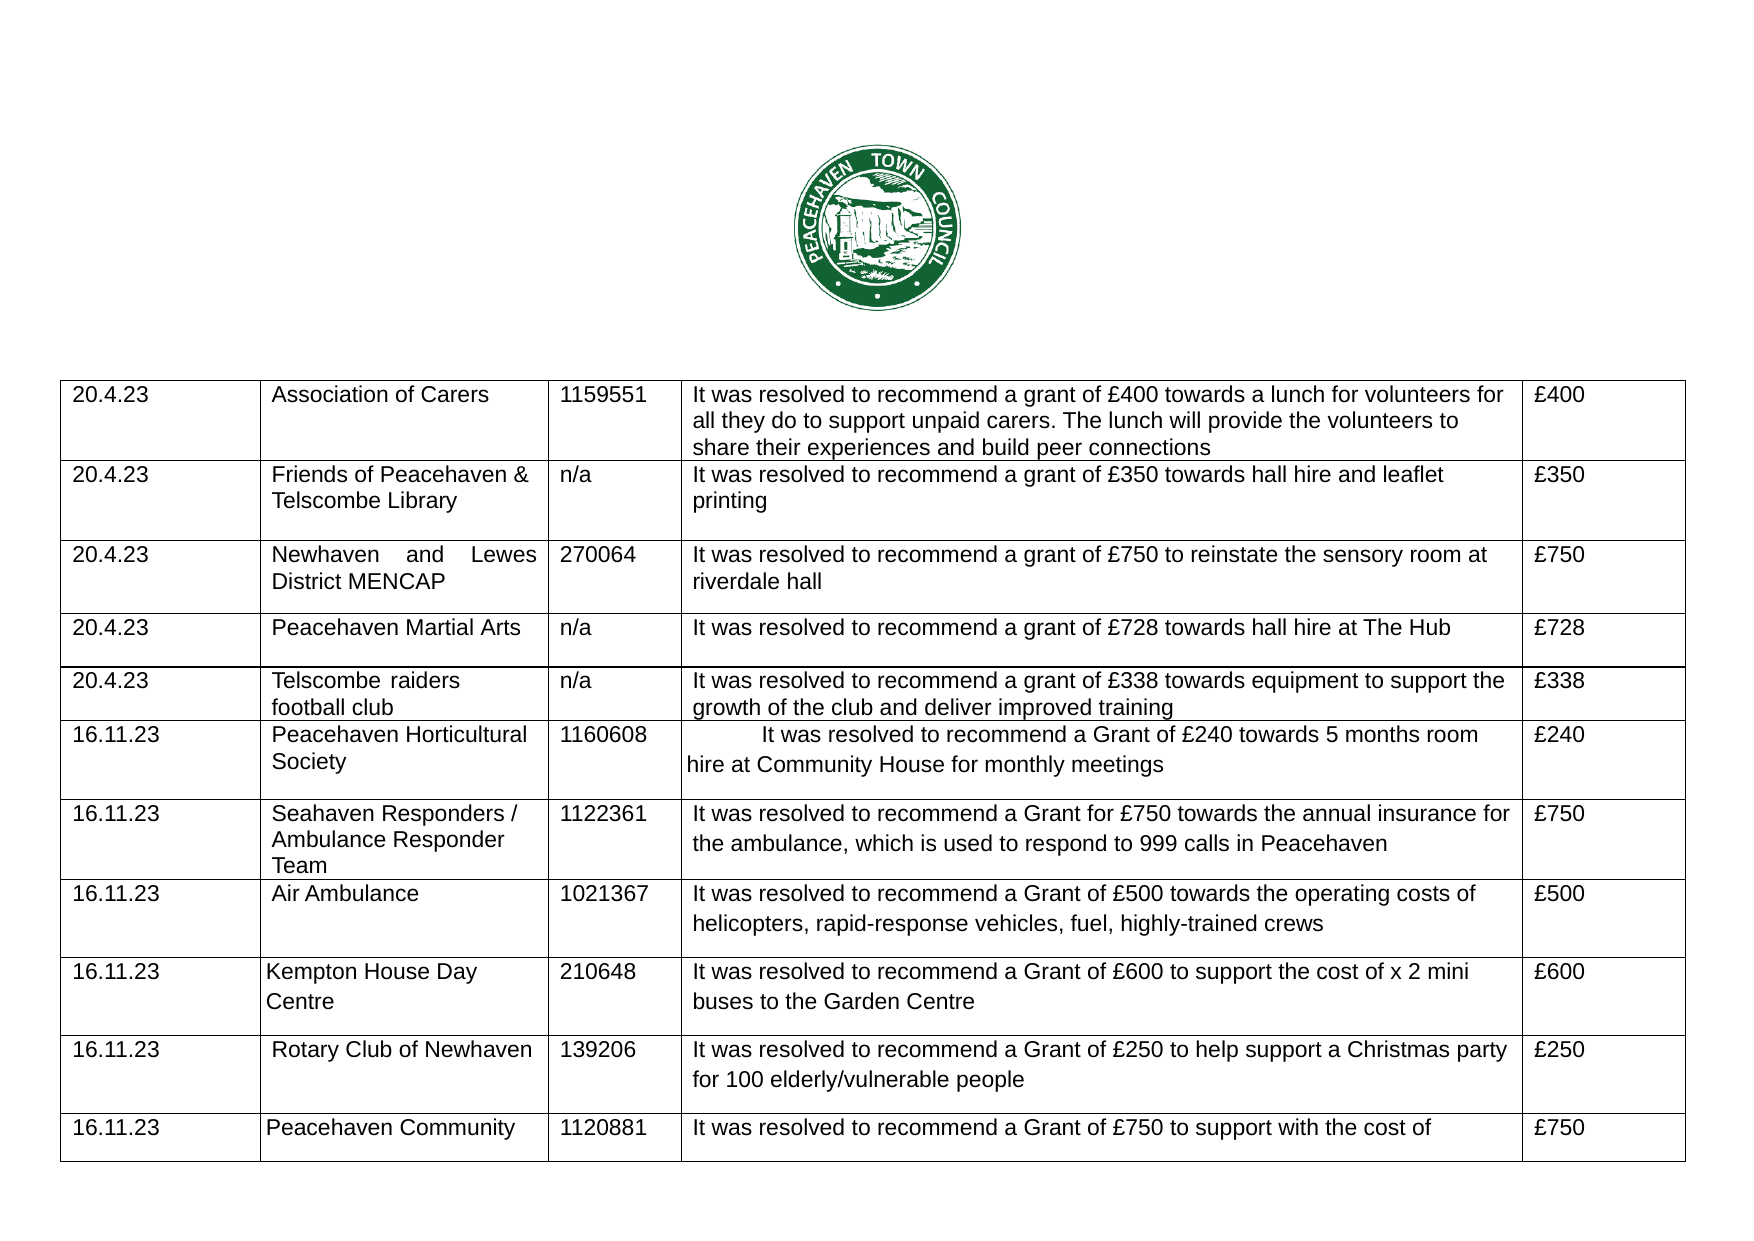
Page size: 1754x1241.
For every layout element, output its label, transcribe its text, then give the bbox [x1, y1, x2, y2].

table_cell 16.11.23 [61, 721, 260, 799]
table_cell Peacehaven Horticultural Society [261, 721, 548, 799]
table_cell 270064 [549, 541, 681, 613]
table_cell 16.11.23 [61, 958, 260, 1035]
table_cell Seahaven Responders / Ambulance Responder Team [261, 800, 548, 879]
table_cell £400 [1523, 381, 1685, 460]
table_cell £750 [1523, 800, 1685, 879]
table_cell £350 [1523, 461, 1685, 540]
table_cell £600 [1523, 958, 1685, 1035]
table_cell n/a [549, 614, 681, 666]
table_cell 20.4.23 [61, 541, 260, 613]
table_cell It was resolved to recommend a Grant of £500 towards the operating costs of helicopters, rapid-response vehicles, fuel, highly-trained crews [682, 880, 1522, 957]
table_cell Newhaven and Lewes District MENCAP [261, 541, 548, 613]
table_cell 16.11.23 [61, 1036, 260, 1113]
table_cell Air Ambulance [261, 880, 548, 957]
table_cell Peacehaven Martial Arts [261, 614, 548, 666]
table_cell £750 [1523, 1114, 1685, 1161]
table_cell 1159551 [549, 381, 681, 460]
table_cell £750 [1523, 541, 1685, 613]
table_cell 1122361 [549, 800, 681, 879]
table_cell It was resolved to recommend a Grant of £600 to support the cost of x 2 mini buses to the Garden Centre [682, 958, 1522, 1035]
table_cell It was resolved to recommend a grant of £750 to reinstate the sensory room at riverdale hall [682, 541, 1522, 613]
table_cell 16.11.23 [61, 800, 260, 879]
table_cell Friends of Peacehaven & Telscombe Library [261, 461, 548, 540]
table_cell 1120881 [549, 1114, 681, 1161]
table_cell 20.4.23 [61, 461, 260, 540]
table_cell Telscombe raiders football club [261, 668, 548, 720]
table_cell It was resolved to recommend a Grant of £240 towards 5 months room hire at Community House for monthly meetings [682, 721, 1522, 799]
table_cell Association of Carers [261, 381, 548, 460]
table_cell £500 [1523, 880, 1685, 957]
table_cell It was resolved to recommend a grant of £400 towards a lunch for volunteers for all they do to support unpaid carers. The lunch will provide the volunteers to share their experiences and build peer connections [682, 381, 1522, 460]
table_cell £240 [1523, 721, 1685, 799]
table_cell £728 [1523, 614, 1685, 666]
table_cell It was resolved to recommend a Grant for £750 towards the annual insurance for the ambulance, which is used to respond to 999 calls in Peacehaven [682, 800, 1522, 879]
table_cell 16.11.23 [61, 1114, 260, 1161]
table_cell 20.4.23 [61, 614, 260, 666]
table_cell It was resolved to recommend a Grant of £750 to support with the cost of [682, 1114, 1522, 1161]
table_cell Peacehaven Community [261, 1114, 548, 1161]
table_cell It was resolved to recommend a grant of £350 towards hall hire and leaflet printing [682, 461, 1522, 540]
table_cell It was resolved to recommend a Grant of £250 to help support a Christmas party for 100 elderly/vulnerable people [682, 1036, 1522, 1113]
table_cell It was resolved to recommend a grant of £728 towards hall hire at The Hub [682, 614, 1522, 666]
table_cell 16.11.23 [61, 880, 260, 957]
table_cell 20.4.23 [61, 668, 260, 720]
table_cell 210648 [549, 958, 681, 1035]
table_cell 1021367 [549, 880, 681, 957]
table_cell Rotary Club of Newhaven [261, 1036, 548, 1113]
table_cell It was resolved to recommend a grant of £338 towards equipment to support the growth of the club and deliver improved training [682, 668, 1522, 720]
table_cell 1160608 [549, 721, 681, 799]
table_cell Kempton House Day Centre [261, 958, 548, 1035]
table_cell n/a [549, 461, 681, 540]
table_cell 20.4.23 [61, 381, 260, 460]
table_cell 139206 [549, 1036, 681, 1113]
table_cell £250 [1523, 1036, 1685, 1113]
table_cell £338 [1523, 668, 1685, 720]
table_cell n/a [549, 668, 681, 720]
